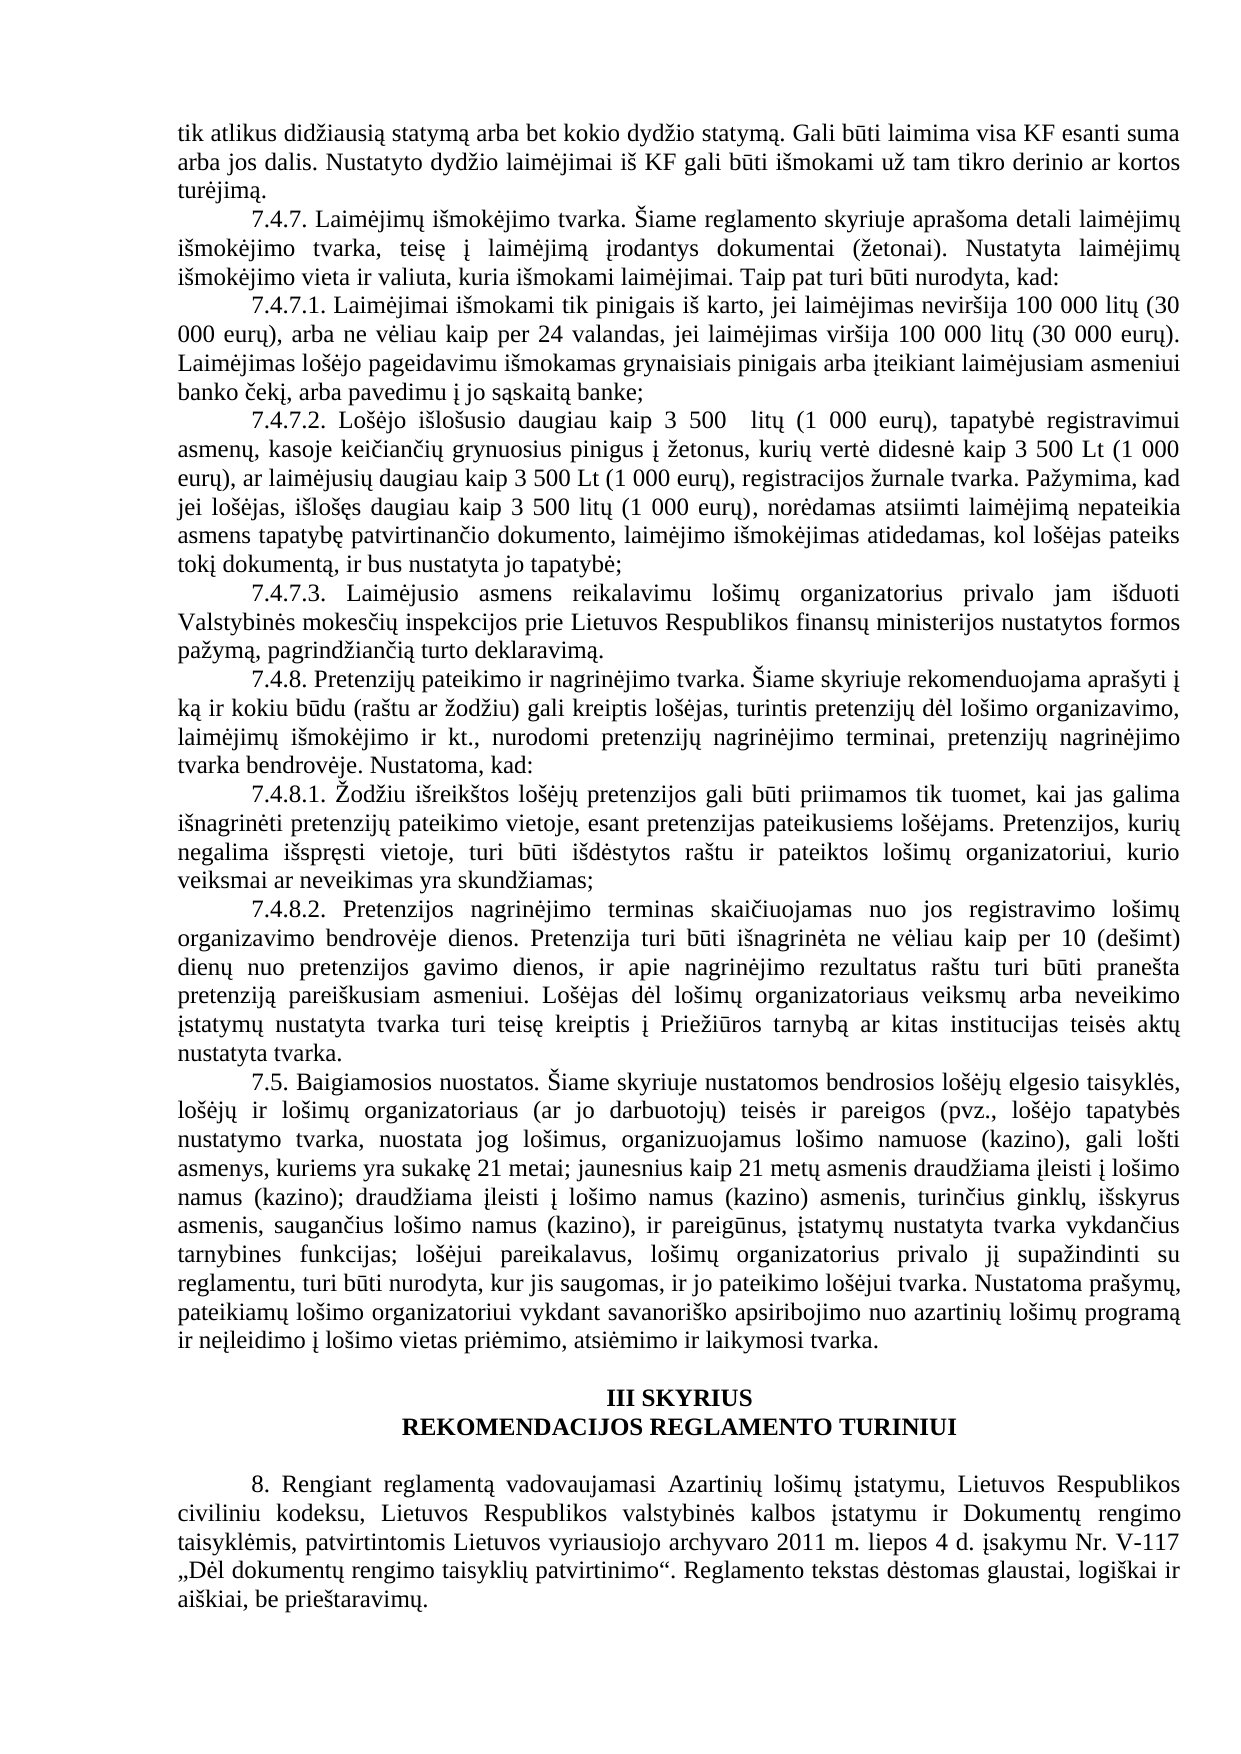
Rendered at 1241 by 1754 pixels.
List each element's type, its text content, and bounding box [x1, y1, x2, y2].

text 7.4.8. Pretenzijų pateikimo ir nagrinėjimo tvarka. Šiame skyriuje rekomenduojama aprašyti į ką ir kokiu būdu (raštu ar žodžiu) gali kreiptis lošėjas, turintis pretenzijų dėl lošimo organizavimo, laimėjimų išmokėjimo ir kt., nurodomi pretenzijų nagrinėjimo terminai, pretenzijų nagrinėjimo tvarka bendrovėje. Nustatoma, kad: [177, 664, 1181, 779]
text 7.4.8.1. Žodžiu išreikštos lošėjų pretenzijos gali būti priimamos tik tuomet, kai jas galima išnagrinėti pretenzijų pateikimo vietoje, esant pretenzijas pateikusiems lošėjams. Pretenzijos, kurių negalima išspręsti vietoje, turi būti išdėstytos raštu ir pateiktos lošimų organizatoriui, kurio veiksmai ar neveikimas yra skundžiamas; [177, 779, 1181, 894]
text III SKYRIUS [177, 1383, 1181, 1412]
text 7.4.7.1. Laimėjimai išmokami tik pinigais iš karto, jei laimėjimas neviršija 100 000 litų (30 000 eurų), arba ne vėliau kaip per 24 valandas, jei laimėjimas viršija 100 000 litų (30 000 eurų). Laimėjimas lošėjo pageidavimu išmokamas grynaisiais pinigais arba įteikiant laimėjusiam asmeniui banko čekį, arba pavedimu į jo sąskaitą banke; [177, 291, 1181, 406]
text 8. Rengiant reglamentą vadovaujamasi Azartinių lošimų įstatymu, Lietuvos Respublikos civiliniu kodeksu, Lietuvos Respublikos valstybinės kalbos įstatymu ir Dokumentų rengimo taisyklėmis, patvirtintomis Lietuvos vyriausiojo archyvaro 2011 m. liepos 4 d. įsakymu Nr. V-117 „Dėl dokumentų rengimo taisyklių patvirtinimo“. Reglamento tekstas dėstomas glaustai, logiškai ir aiškiai, be prieštaravimų. [177, 1469, 1181, 1613]
text 7.4.7.2. Lošėjo išlošusio daugiau kaip 3 500 litų (1 000 eurų), tapatybė registravimui asmenų, kasoje keičiančių grynuosius pinigus į žetonus, kurių vertė didesnė kaip 3 500 Lt (1 000 eurų), ar laimėjusių daugiau kaip 3 500 Lt (1 000 eurų), registracijos žurnale tvarka. Pažymima, kad jei lošėjas, išlošęs daugiau kaip 3 500 litų (1 000 eurų), norėdamas atsiimti laimėjimą nepateikia asmens tapatybę patvirtinančio dokumento, laimėjimo išmokėjimas atidedamas, kol lošėjas pateiks tokį dokumentą, ir bus nustatyta jo tapatybė; [177, 406, 1181, 578]
text 7.4.7. Laimėjimų išmokėjimo tvarka. Šiame reglamento skyriuje aprašoma detali laimėjimų išmokėjimo tvarka, teisę į laimėjimą įrodantys dokumentai (žetonai). Nustatyta laimėjimų išmokėjimo vieta ir valiuta, kuria išmokami laimėjimai. Taip pat turi būti nurodyta, kad: [177, 204, 1181, 291]
text 7.4.8.2. Pretenzijos nagrinėjimo terminas skaičiuojamas nuo jos registravimo lošimų organizavimo bendrovėje dienos. Pretenzija turi būti išnagrinėta ne vėliau kaip per 10 (dešimt) dienų nuo pretenzijos gavimo dienos, ir apie nagrinėjimo rezultatus raštu turi būti pranešta pretenziją pareiškusiam asmeniui. Lošėjas dėl lošimų organizatoriaus veiksmų arba neveikimo įstatymų nustatyta tvarka turi teisę kreiptis į Priežiūros tarnybą ar kitas institucijas teisės aktų nustatyta tvarka. [177, 894, 1181, 1067]
text 7.5. Baigiamosios nuostatos. Šiame skyriuje nustatomos bendrosios lošėjų elgesio taisyklės, lošėjų ir lošimų organizatoriaus (ar jo darbuotojų) teisės ir pareigos (pvz., lošėjo tapatybės nustatymo tvarka, nuostata jog lošimus, organizuojamus lošimo namuose (kazino), gali lošti asmenys, kuriems yra sukakę 21 metai; jaunesnius kaip 21 metų asmenis draudžiama įleisti į lošimo namus (kazino); draudžiama įleisti į lošimo namus (kazino) asmenis, turinčius ginklų, išskyrus asmenis, saugančius lošimo namus (kazino), ir pareigūnus, įstatymų nustatyta tvarka vykdančius tarnybines funkcijas; lošėjui pareikalavus, lošimų organizatorius privalo jį supažindinti su reglamentu, turi būti nurodyta, kur jis saugomas, ir jo pateikimo lošėjui tvarka. Nustatoma prašymų, pateikiamų lošimo organizatoriui vykdant savanoriško apsiribojimo nuo azartinių lošimų programą ir neįleidimo į lošimo vietas priėmimo, atsiėmimo ir laikymosi tvarka. [177, 1067, 1181, 1354]
text tik atlikus didžiausią statymą arba bet kokio dydžio statymą. Gali būti laimima visa KF esanti suma arba jos dalis. Nustatyto dydžio laimėjimai iš KF gali būti išmokami už tam tikro derinio ar kortos turėjimą. [177, 118, 1181, 204]
text REKOMENDACIJOS REGLAMENTO TURINIUI [177, 1412, 1181, 1441]
text 7.4.7.3. Laimėjusio asmens reikalavimu lošimų organizatorius privalo jam išduoti Valstybinės mokesčių inspekcijos prie Lietuvos Respublikos finansų ministerijos nustatytos formos pažymą, pagrindžiančią turto deklaravimą. [177, 578, 1181, 664]
